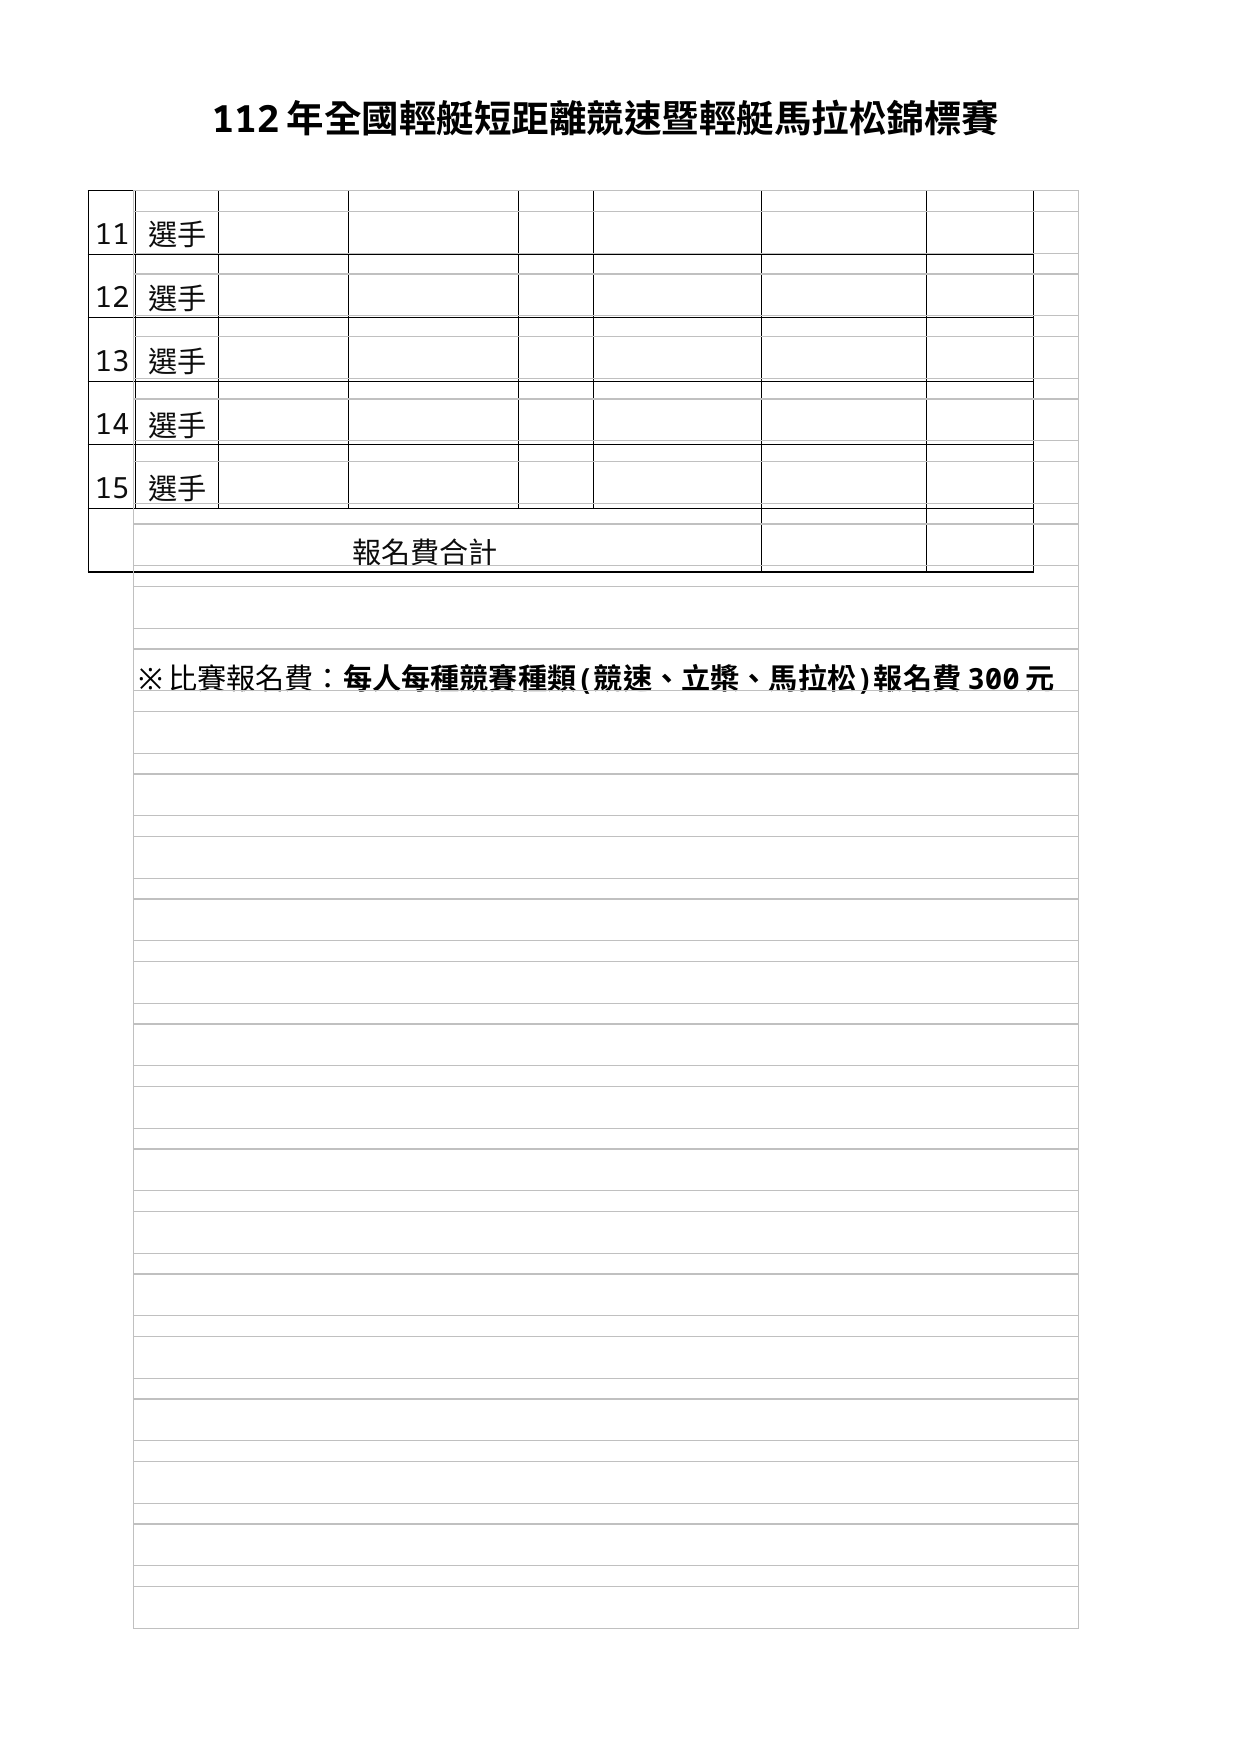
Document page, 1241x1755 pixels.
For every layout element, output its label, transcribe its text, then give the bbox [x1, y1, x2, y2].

text [134, 635, 1078, 648]
table_cell [594, 382, 761, 398]
table_cell [762, 212, 926, 253]
table_cell [219, 212, 348, 253]
table_cell [519, 255, 593, 273]
table_cell [927, 462, 1033, 503]
table_cell [519, 445, 593, 461]
table_cell [219, 255, 348, 273]
table_cell [927, 400, 1033, 440]
table_cell [134, 509, 761, 523]
table_cell [594, 445, 761, 461]
table_cell [594, 255, 761, 273]
table_cell [219, 337, 348, 378]
table_cell [349, 400, 518, 440]
table_cell 12 [89, 255, 133, 317]
table_cell 選手 [136, 337, 218, 378]
table_cell [762, 504, 926, 508]
table_cell [219, 318, 348, 336]
table_cell 14 [89, 382, 133, 444]
table_cell [594, 275, 761, 315]
table_cell 13 [89, 318, 133, 381]
table_cell [136, 191, 218, 211]
table_cell [594, 191, 761, 211]
table_cell [927, 566, 1033, 571]
table_cell 選手 [136, 275, 218, 315]
table_cell [927, 509, 1033, 523]
table_cell [349, 445, 518, 461]
table_cell [594, 212, 761, 253]
table_cell [134, 566, 761, 571]
table_cell [219, 400, 348, 440]
table_cell [519, 462, 593, 503]
table_cell 選手 [136, 462, 218, 503]
table_cell [519, 275, 593, 315]
table_cell [219, 445, 348, 461]
table_cell [927, 445, 1033, 461]
table_cell [519, 504, 593, 508]
table_cell 選手 [136, 400, 218, 440]
table_cell [762, 509, 926, 523]
table_cell [594, 337, 761, 378]
table_cell [349, 504, 518, 508]
table_cell [89, 509, 133, 571]
table_cell [136, 445, 218, 461]
table_cell [927, 275, 1033, 315]
table_cell [219, 275, 348, 315]
table_cell 選手 [136, 212, 218, 253]
table_cell [927, 191, 1033, 211]
text [134, 691, 1078, 697]
table_cell [136, 504, 218, 508]
table_cell 報名費合計 [134, 525, 761, 565]
table_cell [519, 337, 593, 378]
table_cell [762, 337, 926, 378]
table_cell 15 [89, 445, 133, 508]
table_cell [519, 382, 593, 398]
table_cell [519, 212, 593, 253]
table_cell [927, 318, 1033, 336]
table_cell [762, 400, 926, 440]
table_cell [762, 445, 926, 461]
table_cell [349, 191, 518, 211]
table_cell [762, 275, 926, 315]
table_cell [519, 191, 593, 211]
table_cell [219, 504, 348, 508]
table_cell [136, 382, 218, 398]
table_cell [927, 255, 1033, 273]
table_cell [219, 191, 348, 211]
table_cell [136, 255, 218, 273]
table_cell [927, 212, 1033, 253]
table_cell [519, 318, 593, 336]
table_cell [349, 462, 518, 503]
table_cell [927, 337, 1033, 378]
table_cell [349, 255, 518, 273]
table_cell [349, 337, 518, 378]
table_cell [219, 382, 348, 398]
table_cell [762, 382, 926, 398]
table_cell [594, 318, 761, 336]
table_cell [519, 400, 593, 440]
table_cell [349, 275, 518, 315]
table_cell [136, 318, 218, 336]
table_cell [594, 462, 761, 503]
table_cell [762, 318, 926, 336]
table_cell [594, 400, 761, 440]
table_cell [927, 382, 1033, 398]
table_cell 11 [89, 191, 133, 254]
table_cell [349, 318, 518, 336]
table_cell [349, 212, 518, 253]
text ※比賽報名費：每人每種競賽種類(競速、立槳、馬拉松)報名費300元 [134, 650, 1078, 690]
table_cell [927, 525, 1033, 565]
table_cell [349, 382, 518, 398]
table_cell [762, 191, 926, 211]
table_cell [219, 462, 348, 503]
table_cell [762, 462, 926, 503]
table_cell [762, 566, 926, 571]
table_cell [762, 255, 926, 273]
table_cell [594, 504, 761, 508]
table_cell [927, 504, 1033, 508]
table_cell [762, 525, 926, 565]
